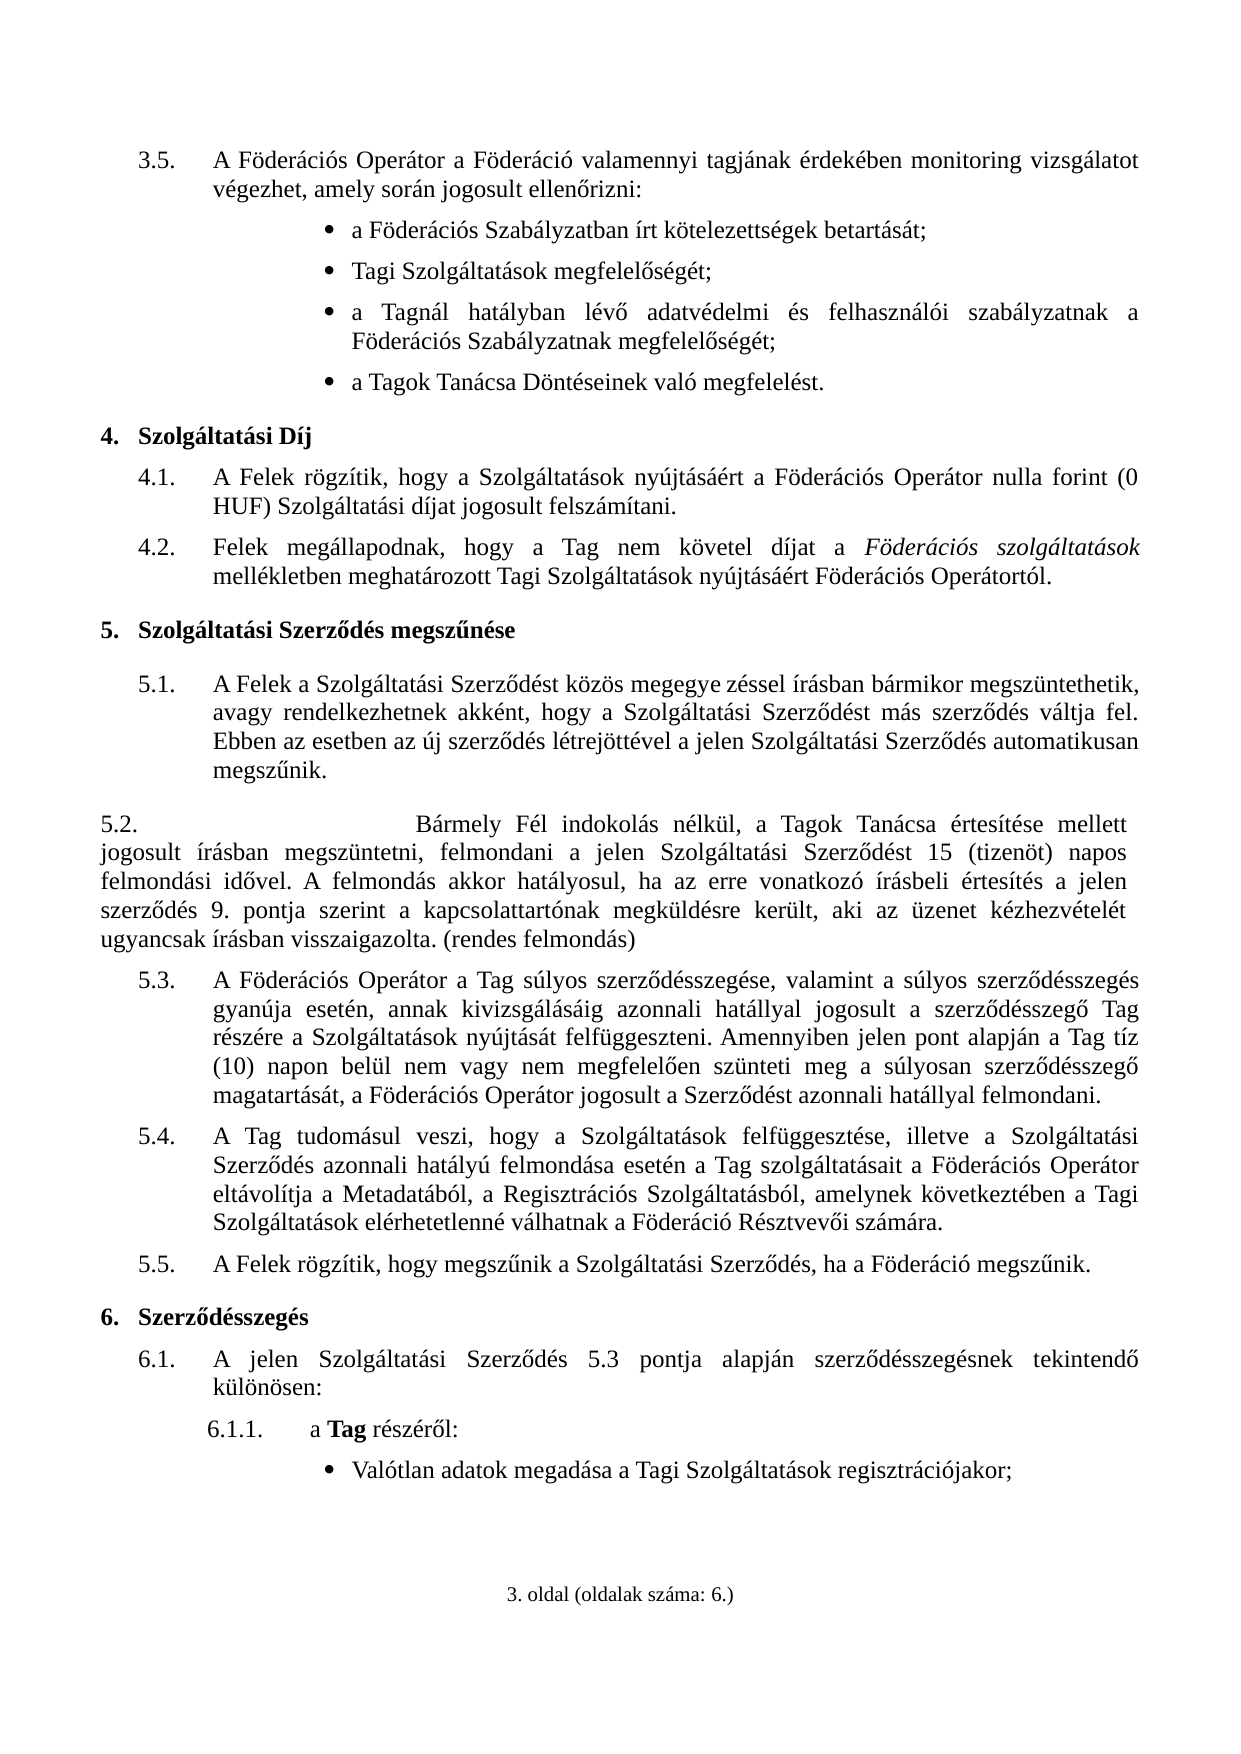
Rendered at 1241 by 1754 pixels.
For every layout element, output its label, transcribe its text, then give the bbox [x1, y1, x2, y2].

list a Tag részéről: [159, 1414, 1140, 1442]
list Szolgáltatási Díj [100, 421, 1140, 450]
list Bármely Fél indokolás nélkül, a Tagok Tanácsa értesítése mellett jogosult írásban megszüntetni, felmondani a jelen Szolgáltatási Szerződést 15 (tizenöt) napos felmondási idővel. A felmondás akkor hatályosul, ha az erre vonatkozó írásbeli értesítés a jelen szerződés 9. pontja szerint a kapcsolattartónak megküldésre került, aki az üzenet kézhezvételét ugyancsak írásban visszaigazolta. (rendes felmondás) [100, 809, 1128, 952]
list A Tag tudomásul veszi, hogy a Szolgáltatások felfüggesztése, illetve a Szolgáltatási Szerződés azonnali hatályú felmondása esetén a Tag szolgáltatásait a Föderációs Operátor eltávolítja a Metadatából, a Regisztrációs Szolgáltatásból, amelynek következtében a Tagi Szolgáltatások elérhetetlenné válhatnak a Föderáció Résztvevői számára. [138, 1121, 1140, 1236]
list a Tagnál hatályban lévő adatvédelmi és felhasználói szabályzatnak a Föderációs Szabályzatnak megfelelőségét; [325, 297, 1140, 355]
list A Föderációs Operátor a Föderáció valamennyi tagjának érdekében monitoring vizsgálatot végezhet, amely során jogosult ellenőrizni: [138, 145, 1140, 202]
list a Tagok Tanácsa Döntéseinek való megfelelést. [325, 367, 1140, 396]
list A jelen Szolgáltatási Szerződés 5.3 pontja alapján szerződésszegésnek tekintendő különösen: [138, 1344, 1140, 1401]
list Tagi Szolgáltatások megfelelőségét; [325, 256, 1140, 285]
list Valótlan adatok megadása a Tagi Szolgáltatások regisztrációjakor; [325, 1455, 1140, 1484]
list Szolgáltatási Szerződés megszűnése [100, 615, 1140, 644]
list A Felek rögzítik, hogy a Szolgáltatások nyújtásáért a Föderációs Operátor nulla forint (0 HUF) Szolgáltatási díjat jogosult felszámítani. [138, 462, 1140, 520]
list A Felek a Szolgáltatási Szerződést közös megegyezéssel írásban bármikor megszüntethetik, avagy rendelkezhetnek akként, hogy a Szolgáltatási Szerződést más szerződés váltja fel. Ebben az esetben az új szerződés létrejöttével a jelen Szolgáltatási Szerződés automatikusan megszűnik. [138, 669, 1140, 784]
list A Föderációs Operátor a Tag súlyos szerződésszegése, valamint a súlyos szerződésszegés gyanúja esetén, annak kivizsgálásáig azonnali hatállyal jogosult a szerződésszegő Tag részére a Szolgáltatások nyújtását felfüggeszteni. Amennyiben jelen pont alapján a Tag tíz (10) napon belül nem vagy nem megfelelően szünteti meg a súlyosan szerződésszegő magatartását, a Föderációs Operátor jogosult a Szerződést azonnali hatállyal felmondani. [138, 965, 1140, 1109]
list a Föderációs Szabályzatban írt kötelezettségek betartását; [325, 215, 1140, 244]
list Felek megállapodnak, hogy a Tag nem követel díjat a Föderációs szolgáltatások mellékletben meghatározott Tagi Szolgáltatások nyújtásáért Föderációs Operátortól. [138, 532, 1140, 590]
list A Felek rögzítik, hogy megszűnik a Szolgáltatási Szerződés, ha a Föderáció megszűnik. [138, 1249, 1140, 1277]
list Szerződésszegés [100, 1302, 1140, 1331]
